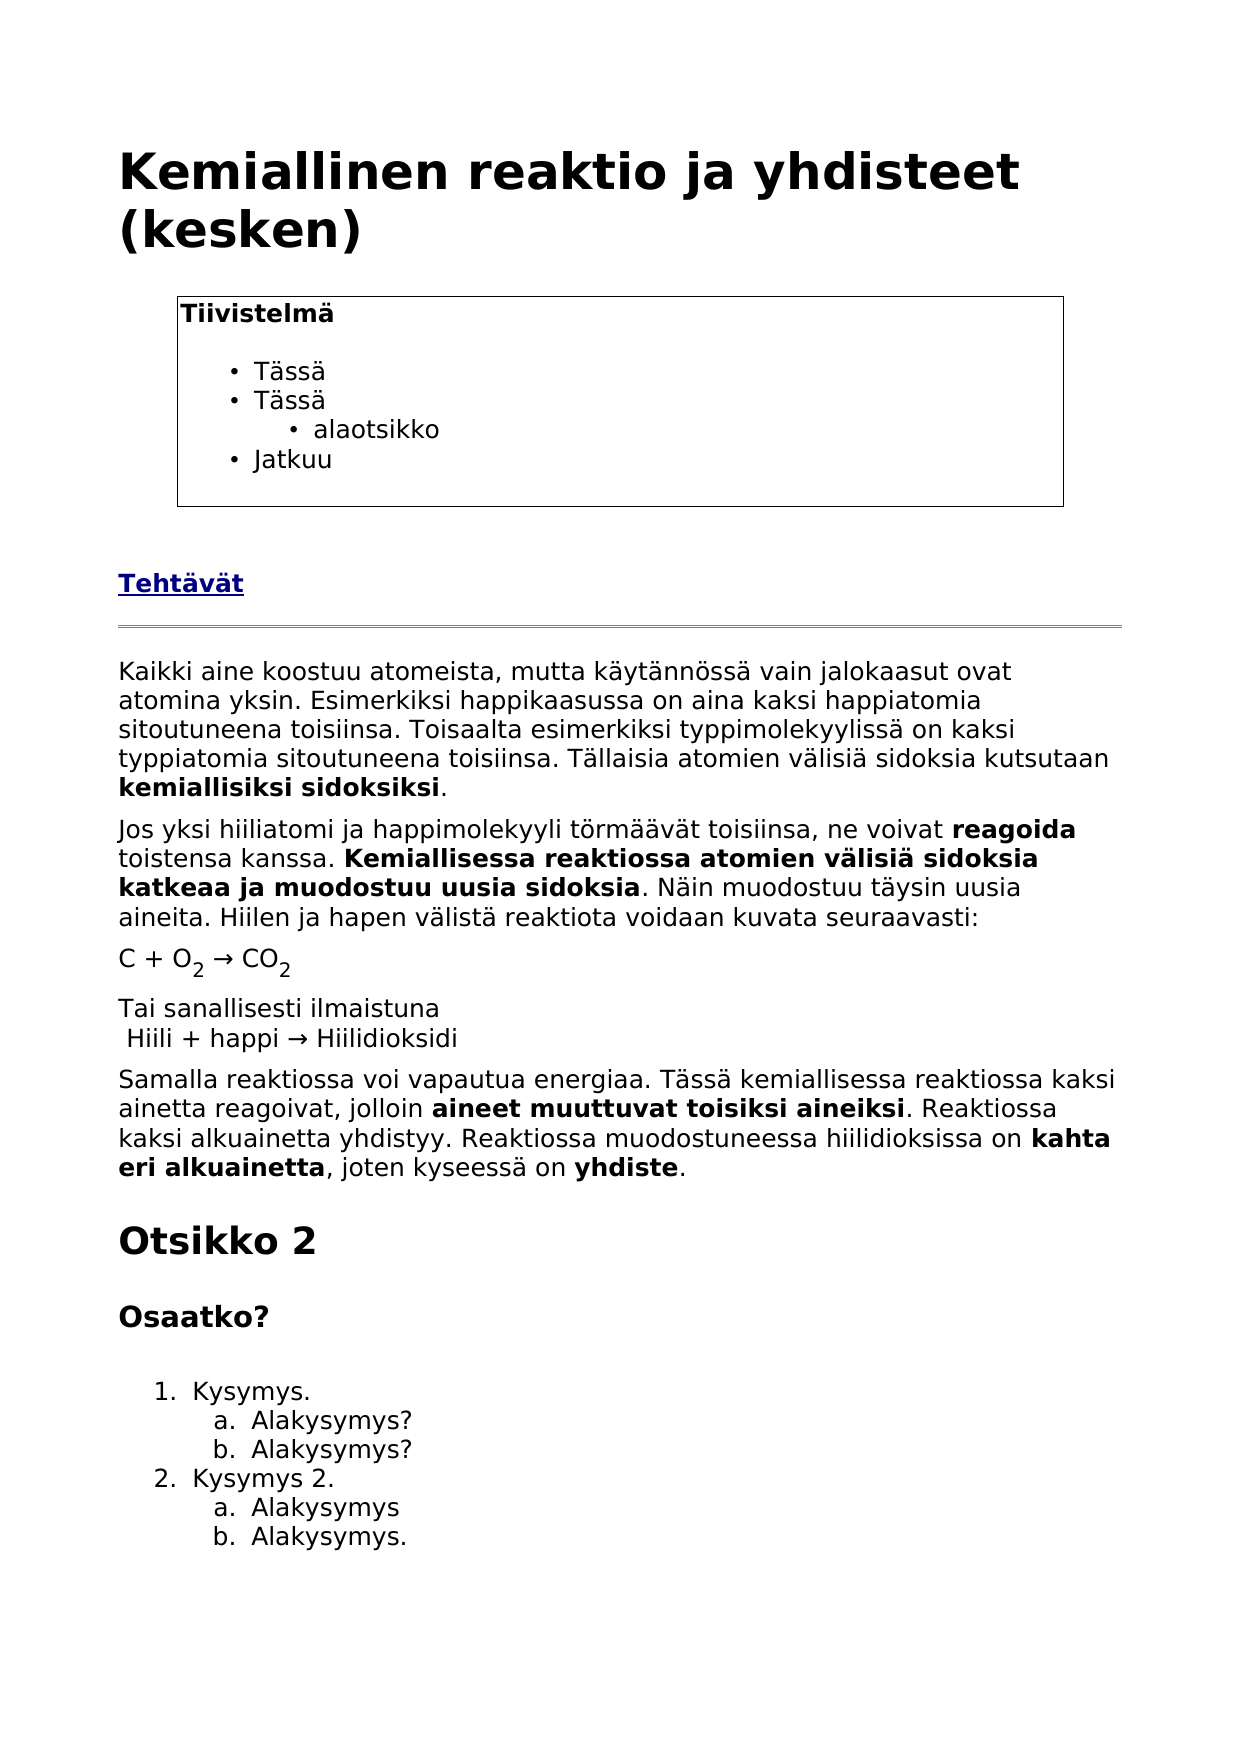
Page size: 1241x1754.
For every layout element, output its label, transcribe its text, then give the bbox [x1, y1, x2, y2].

list Alakysymys? [236, 1435, 1122, 1464]
text Samalla reaktiossa voi vapautua energiaa. Tässä kemiallisessa reaktiossa kaksi ainetta reagoivat, jolloin aineet muuttuvat toisiksi aineiksi. Reaktiossa kaksi alkuainetta yhdistyy. Reaktiossa muodostuneessa hiilidioksissa on kahta eri alkuainetta, joten kyseessä on yhdiste. [118, 1065, 1122, 1182]
list Kysymys 2. [177, 1464, 1122, 1493]
subtitle Otsikko 2 [118, 1219, 1122, 1263]
text Tai sanallisesti ilmaistuna Hiili + happi → Hiilidioksidi [118, 994, 1122, 1053]
list Kysymys. [177, 1377, 1122, 1406]
text Tehtävät [118, 569, 1122, 598]
text C + O2 → CO2 [118, 944, 1122, 982]
text Kaikki aine koostuu atomeista, mutta käytännössä vain jalokaasut ovat atomina yksin. Esimerkiksi happikaasussa on aina kaksi happiatomia sitoutuneena toisiinsa. Toisaalta esimerkiksi typpimolekyylissä on kaksi typpiatomia sitoutuneena toisiinsa. Tällaisia atomien välisiä sidoksia kutsutaan kemiallisiksi sidoksiksi. [118, 657, 1122, 803]
list Alakysymys. [236, 1522, 1122, 1552]
subtitle Osaatko? [118, 1301, 1122, 1335]
table_header Tiivistelmä Tässä Tässä alaotsikko Jatkuu [178, 297, 1063, 506]
list Alakysymys [236, 1493, 1122, 1522]
list Alakysymys? [236, 1406, 1122, 1435]
text Jos yksi hiiliatomi ja happimolekyyli törmäävät toisiinsa, ne voivat reagoida toistensa kanssa. Kemiallisessa reaktiossa atomien välisiä sidoksia katkeaa ja muodostuu uusia sidoksia. Näin muodostuu täysin uusia aineita. Hiilen ja hapen välistä reaktiota voidaan kuvata seuraavasti: [118, 815, 1122, 932]
subtitle Kemiallinen reaktio ja yhdisteet (kesken) [118, 143, 1122, 259]
